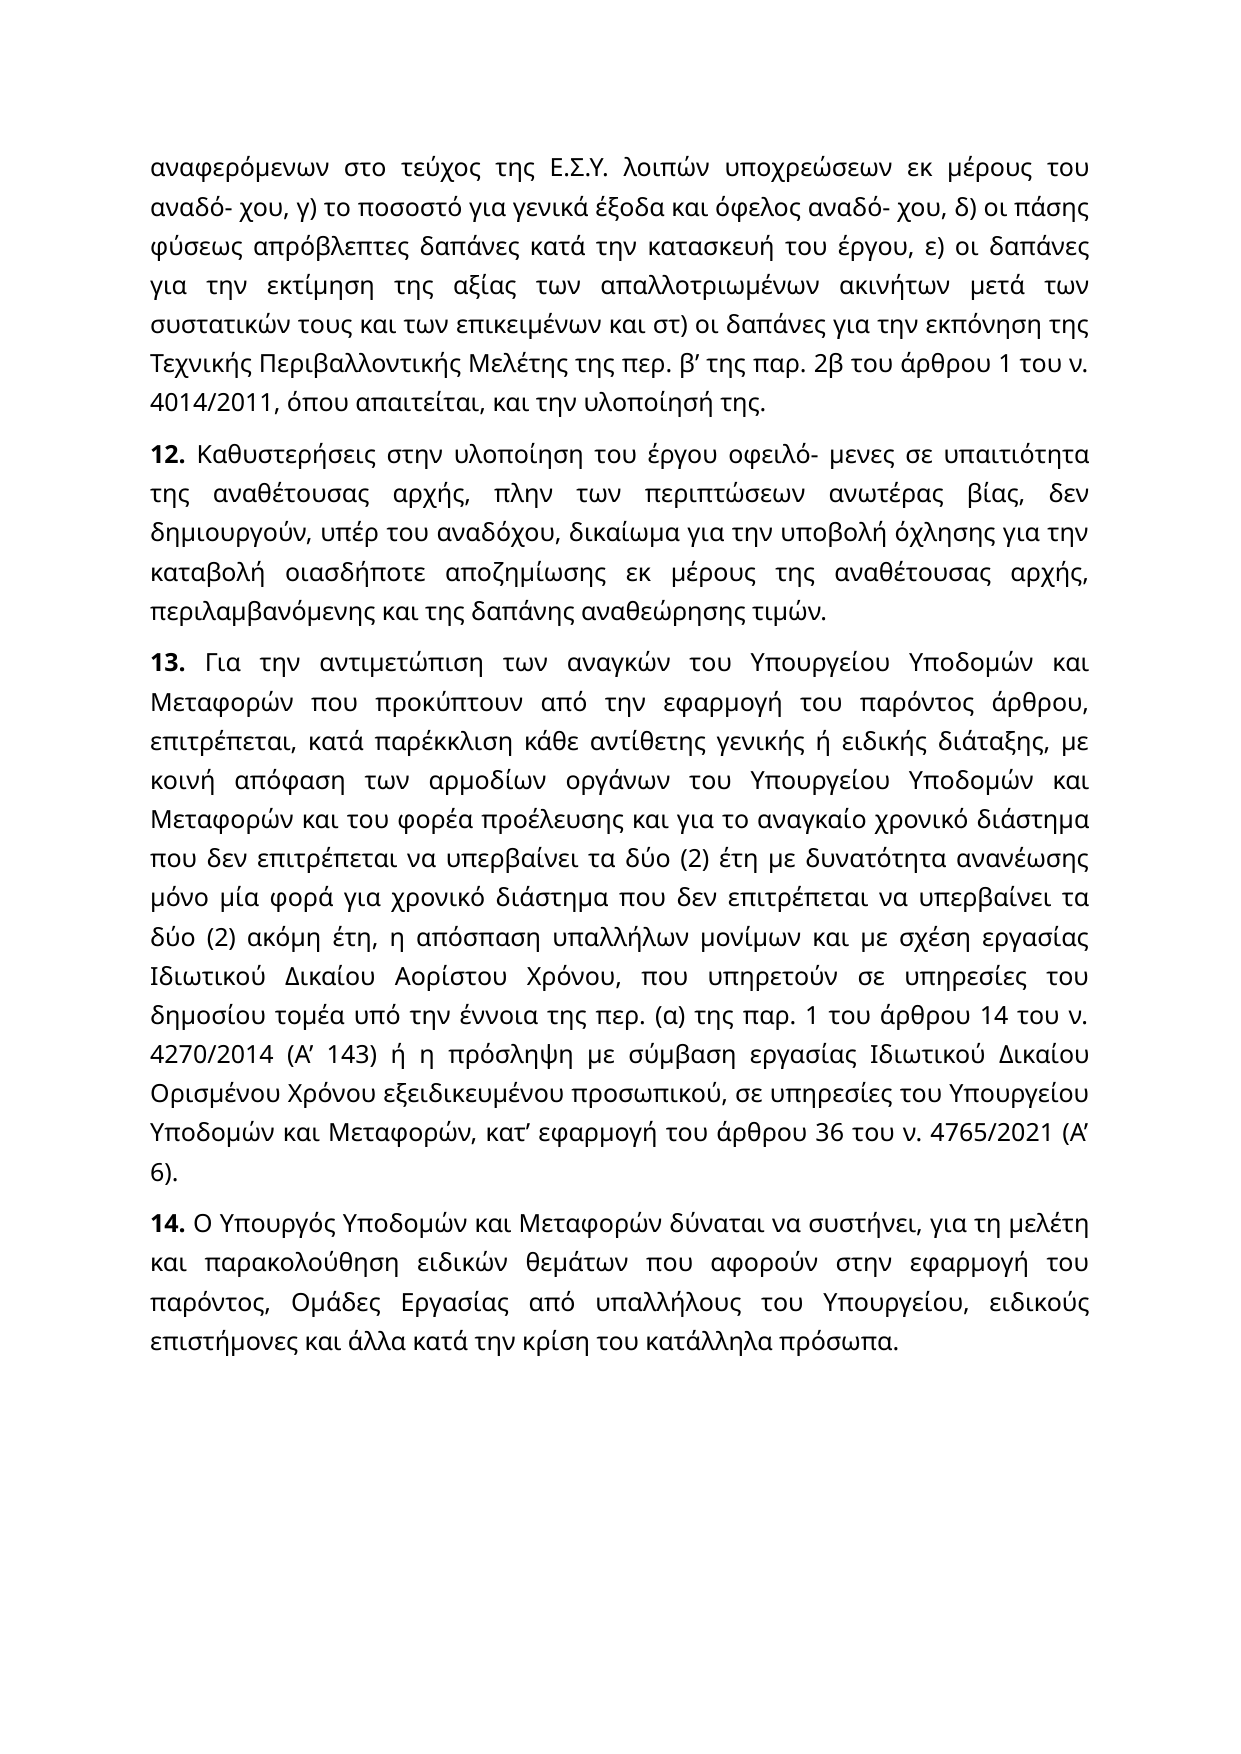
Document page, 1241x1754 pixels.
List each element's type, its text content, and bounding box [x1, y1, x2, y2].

text 14. Ο Υπουργός Υποδομών και Μεταφορών δύναται να συστήνει, για τη μελέτη και παρακολούθηση ειδικών θεμάτων που αφορούν στην εφαρμογή του παρόντος, Ομάδες Εργασίας από υπαλλήλους του Υπουργείου, ειδικούς επιστήμονες και άλλα κατά την κρίση του κατάλληλα πρόσωπα. [150, 1206, 1090, 1357]
text 12. Καθυστερήσεις στην υλοποίηση του έργου οφειλό- μενες σε υπαιτιότητα της αναθέτουσας αρχής, πλην των περιπτώσεων ανωτέρας βίας, δεν δημιουργούν, υπέρ του αναδόχου, δικαίωμα για την υποβολή όχλησης για την καταβολή οιασδήποτε αποζημίωσης εκ μέρους της αναθέτουσας αρχής, περιλαμβανόμενης και της δαπάνης αναθεώρησης τιμών. [150, 437, 1090, 627]
text 13. Για την αντιμετώπιση των αναγκών του Υπουργείου Υποδομών και Μεταφορών που προκύπτουν από την εφαρμογή του παρόντος άρθρου, επιτρέπεται, κατά παρέκκλιση κάθε αντίθετης γενικής ή ειδικής διάταξης, με κοινή απόφαση των αρμοδίων οργάνων του Υπουργείου Υποδομών και Μεταφορών και του φορέα προέλευσης και για το αναγκαίο χρονικό διάστημα που δεν επιτρέπεται να υπερβαίνει τα δύο (2) έτη με δυνατότητα ανανέωσης μόνο μία φορά για χρονικό διάστημα που δεν επιτρέπεται να υπερβαίνει τα δύο (2) ακόμη έτη, η απόσπαση υπαλλήλων μονίμων και με σχέση εργασίας Ιδιωτικού Δικαίου Αορίστου Χρόνου, που υπηρετούν σε υπηρεσίες του δημοσίου τομέα υπό την έννοια της περ. (α) της παρ. 1 του άρθρου 14 του ν. 4270/2014 (Α’ 143) ή η πρόσληψη με σύμβαση εργασίας Ιδιωτικού Δικαίου Ορισμένου Χρόνου εξειδικευμένου προσωπικού, σε υπηρεσίες του Υπουργείου Υποδομών και Μεταφορών, κατ’ εφαρμογή του άρθρου 36 του ν. 4765/2021 (Α’ 6). [150, 645, 1090, 1188]
text αναφερόμενων στο τεύχος της Ε.Σ.Υ. λοιπών υποχρεώσεων εκ μέρους του αναδό- χου, γ) το ποσοστό για γενικά έξοδα και όφελος αναδό- χου, δ) οι πάσης φύσεως απρόβλεπτες δαπάνες κατά την κατασκευή του έργου, ε) οι δαπάνες για την εκτίμηση της αξίας των απαλλοτριωμένων ακινήτων μετά των συστατικών τους και των επικειμένων και στ) οι δαπάνες για την εκπόνηση της Τεχνικής Περιβαλλοντικής Μελέτης της περ. β’ της παρ. 2β του άρθρου 1 του ν. 4014/2011, όπου απαιτείται, και την υλοποίησή της. [150, 150, 1090, 419]
